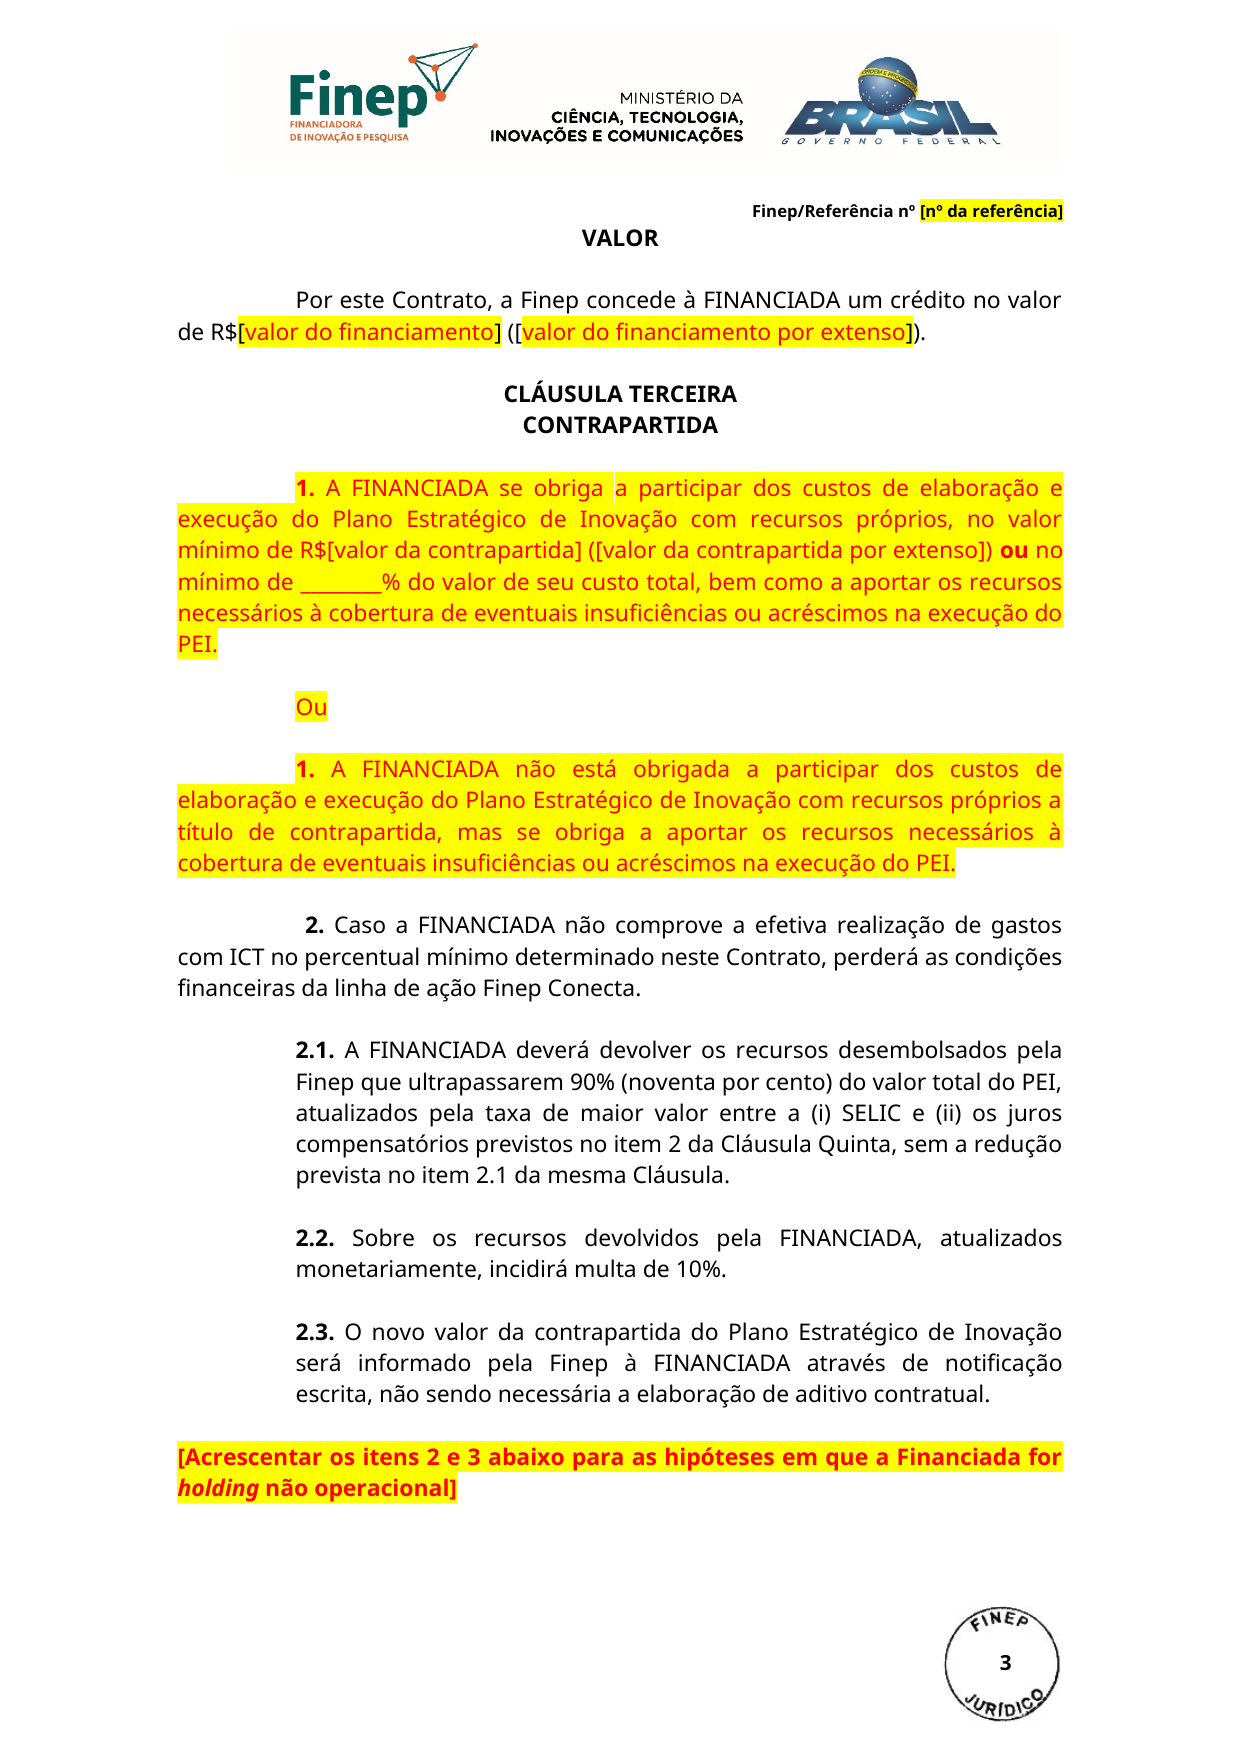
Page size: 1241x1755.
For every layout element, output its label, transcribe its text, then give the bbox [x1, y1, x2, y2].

text CONTRAPARTIDA [177, 409, 1063, 441]
text VALOR [177, 222, 1063, 253]
text Por este Contrato, a Finep concede à FINANCIADA um crédito no valor de R$[valor do financiamento] ([valor do financiamento por extenso]). [177, 284, 1063, 347]
text Ou [177, 691, 1063, 722]
text CLÁUSULA TERCEIRA [177, 378, 1063, 409]
text 1. A FINANCIADA se obriga a participar dos custos de elaboração e execução do Plano Estratégico de Inovação com recursos próprios, no valor mínimo de R$[valor da contrapartida] ([valor da contrapartida por extenso]) ou no mínimo de ________% do valor de seu custo total, bem como a aportar os recursos necessários à cobertura de eventuais insuficiências ou acréscimos na execução do PEI. [177, 472, 1063, 659]
text 1. A FINANCIADA não está obrigada a participar dos custos de elaboração e execução do Plano Estratégico de Inovação com recursos próprios a título de contrapartida, mas se obriga a aportar os recursos necessários à cobertura de eventuais insuficiências ou acréscimos na execução do PEI. [177, 753, 1063, 878]
text 2.3. O novo valor da contrapartida do Plano Estratégico de Inovação será informado pela Finep à FINANCIADA através de notificação escrita, não sendo necessária a elaboração de aditivo contratual. [295, 1316, 1063, 1409]
text 2.1. A FINANCIADA deverá devolver os recursos desembolsados pela Finep que ultrapassarem 90% (noventa por cento) do valor total do PEI, atualizados pela taxa de maior valor entre a (i) SELIC e (ii) os juros compensatórios previstos no item 2 da Cláusula Quinta, sem a redução prevista no item 2.1 da mesma Cláusula. [295, 1034, 1063, 1191]
text 2.2. Sobre os recursos devolvidos pela FINANCIADA, atualizados monetariamente, incidirá multa de 10%. [295, 1222, 1063, 1284]
text 2. Caso a FINANCIADA não comprove a efetiva realização de gastos com ICT no percentual mínimo determinado neste Contrato, perderá as condições financeiras da linha de ação Finep Conecta. [177, 909, 1063, 1003]
text [Acrescentar os itens 2 e 3 abaixo para as hipóteses em que a Financiada for holding não operacional] [177, 1441, 1063, 1503]
